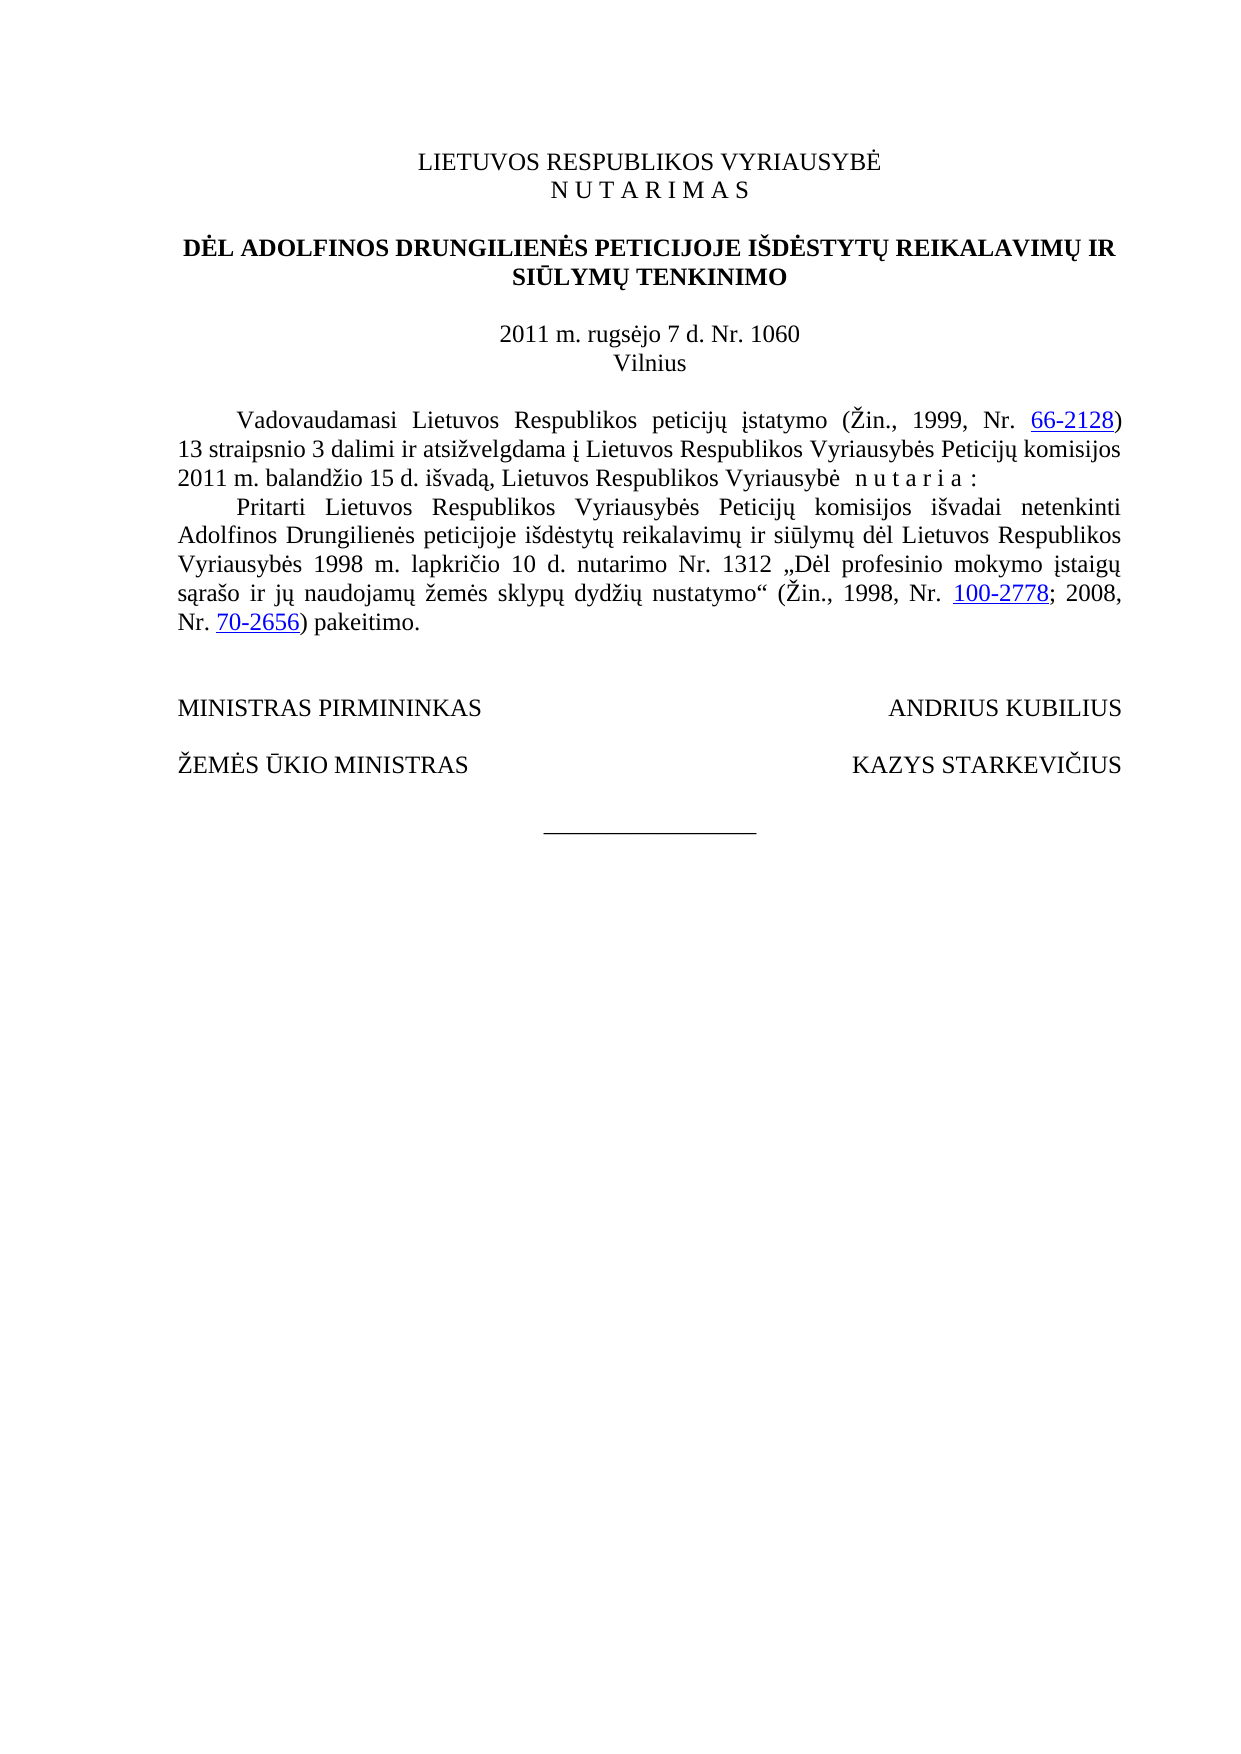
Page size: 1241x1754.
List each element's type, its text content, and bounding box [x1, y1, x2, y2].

text 2011 m. rugsėjo 7 d. Nr. 1060 [177, 319, 1122, 348]
text NUTARIMAS [177, 176, 1122, 204]
text Vilnius [177, 348, 1122, 377]
text MINISTRAS PIRMININKAS ANDRIUS KUBILIUS [177, 693, 1122, 722]
text _________________ [177, 808, 1122, 837]
text Vadovaudamasi Lietuvos Respublikos peticijų įstatymo (Žin., 1999, Nr. 66-2128) 13 straipsnio 3 dalimi ir atsižvelgdama į Lietuvos Respublikos Vyriausybės Peticijų komisijos 2011 m. balandžio 15 d. išvadą, Lietuvos Respublikos Vyriausybė nutaria: [177, 406, 1122, 492]
text Lietuvos Respublikos Vyriausybė [177, 147, 1122, 176]
text ŽEMĖS ŪKIO MINISTRAS KAZYS STARKEVIČIUS [177, 751, 1122, 779]
text DĖL ADOLFINOS DRUNGILIENĖS PETICIJOJE IŠDĖSTYTŲ REIKALAVIMŲ IR SIŪLYMŲ TENKINIMO [177, 233, 1122, 291]
text Pritarti Lietuvos Respublikos Vyriausybės Peticijų komisijos išvadai netenkinti Adolfinos Drungilienės peticijoje išdėstytų reikalavimų ir siūlymų dėl Lietuvos Respublikos Vyriausybės 1998 m. lapkričio 10 d. nutarimo Nr. 1312 „Dėl profesinio mokymo įstaigų sąrašo ir jų naudojamų žemės sklypų dydžių nustatymo“ (Žin., 1998, Nr. 100-2778; 2008, Nr. 70-2656) pakeitimo. [177, 492, 1122, 636]
